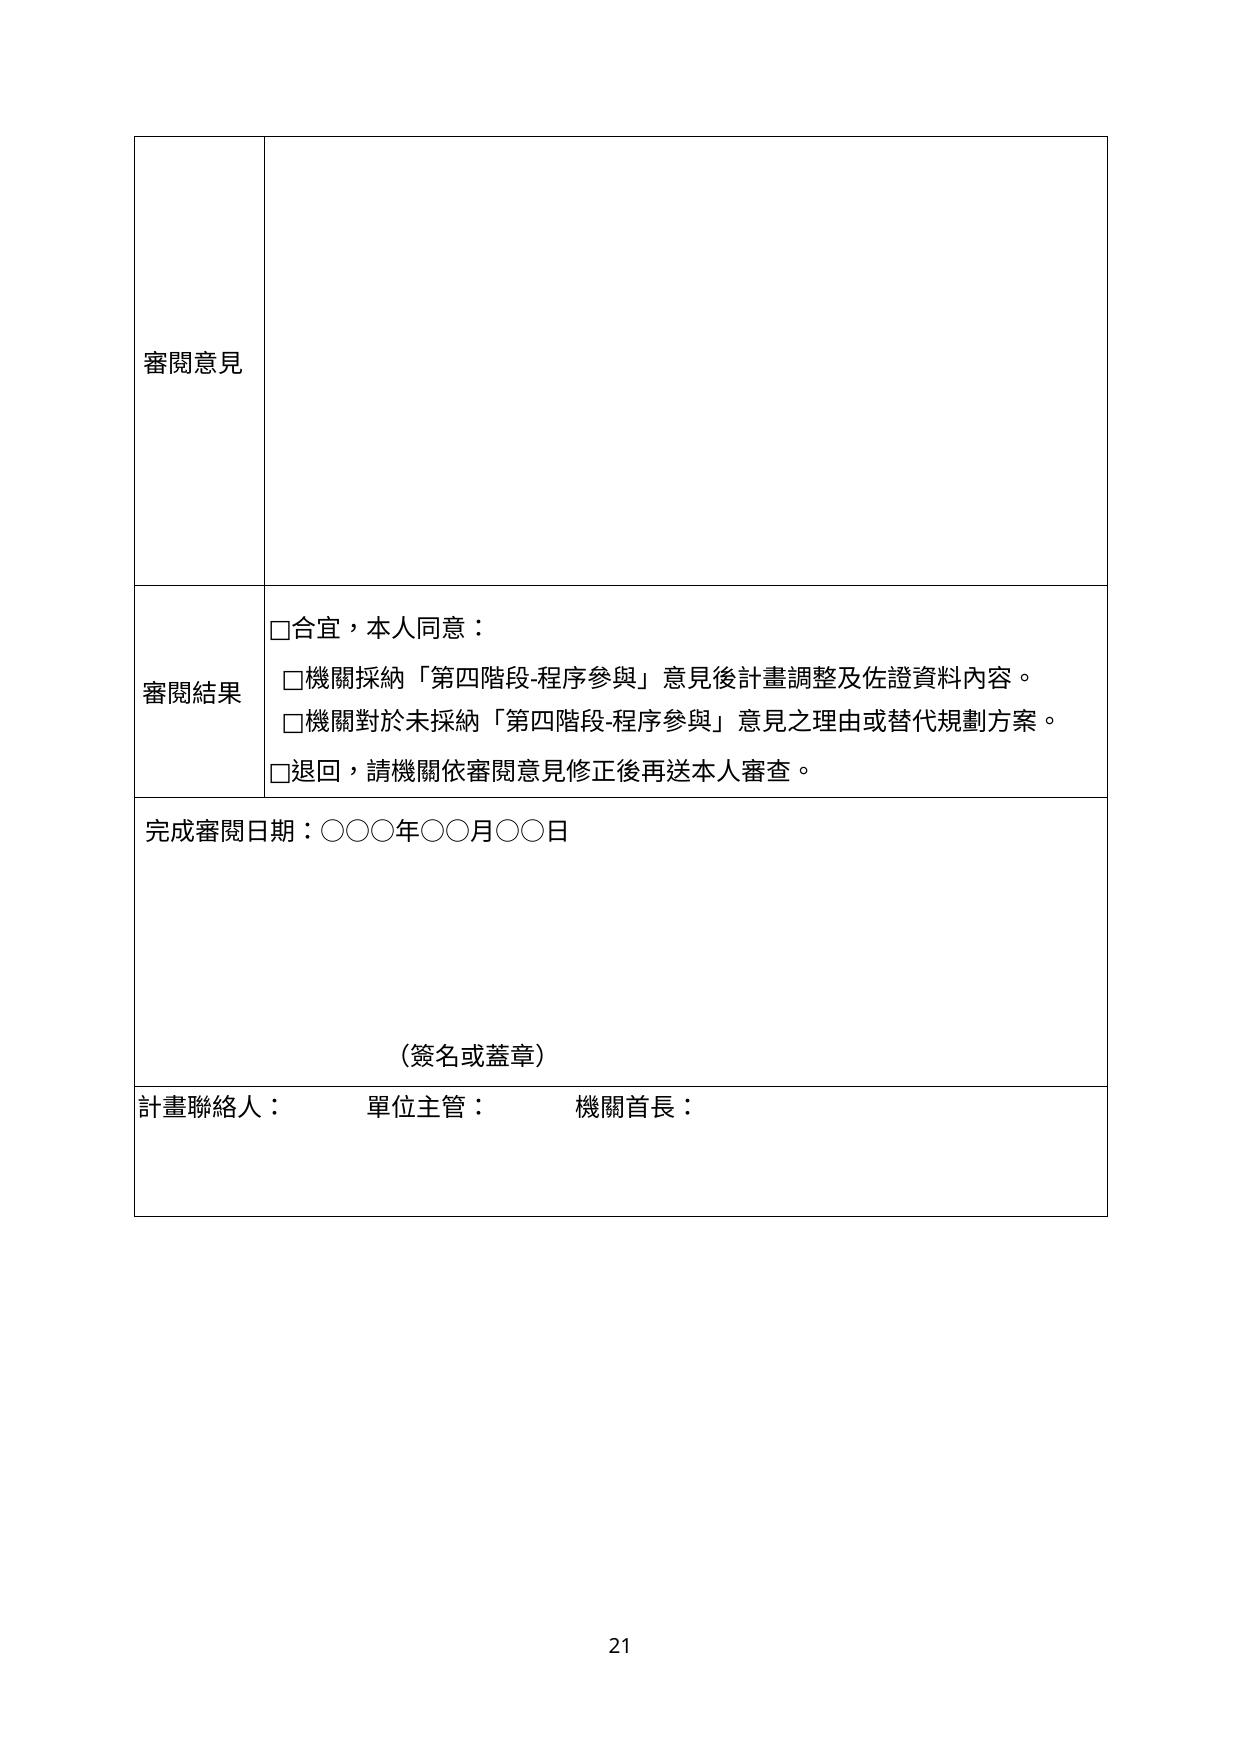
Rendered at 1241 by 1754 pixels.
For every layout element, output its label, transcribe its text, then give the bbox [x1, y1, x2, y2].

table_cell 計畫聯絡人： 單位主管： 機關首長： [135, 1087, 1107, 1216]
table_cell [265, 137, 1107, 585]
table_cell □合宜，本人同意： □機關採納「第四階段-程序參與」意見後計畫調整及佐證資料內容。 □機關對於未採納「第四階段-程序參與」意見之理由或替代規劃方案。 □退回，請機關依審閱意見修正後再送本人審查。 [265, 586, 1107, 797]
table_cell 完成審閱日期：○○○年○○月○○日 （簽名或蓋章） [135, 798, 1107, 1086]
table_cell 審閱意見 [135, 137, 264, 585]
table_cell 審閱結果 [135, 586, 264, 797]
